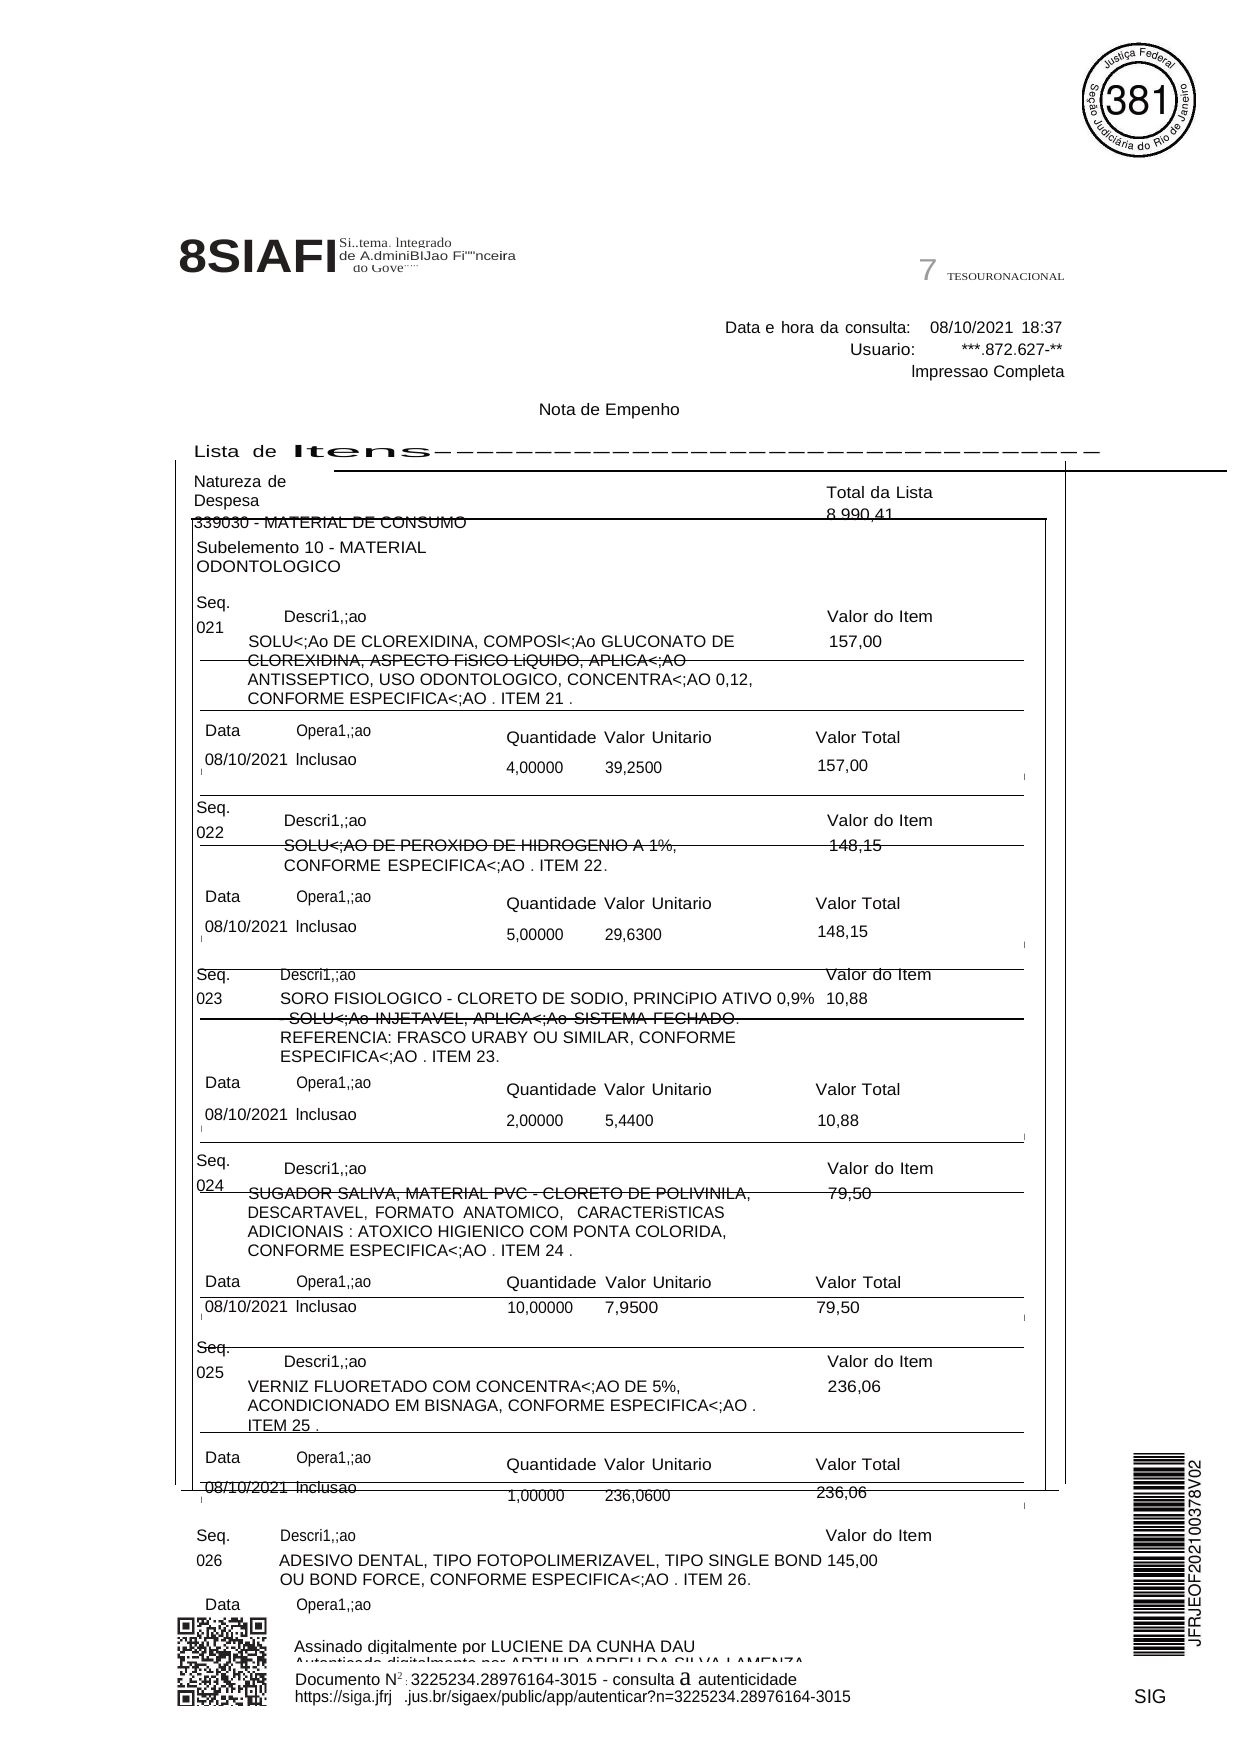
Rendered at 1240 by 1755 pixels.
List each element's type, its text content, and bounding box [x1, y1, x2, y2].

text Seq. 024 [196, 1150, 235, 1194]
text [604, 1485, 673, 1490]
text Lista de ltens---------------------------------- [193, 442, 1212, 461]
text 4,00000 [506, 758, 565, 777]
text I [200, 1497, 358, 1505]
text [1066, 894, 1212, 913]
text 026 ADESIVO DENTAL, TIPO FOTOPOLIMERIZAVEL, TIPO SINGLE BOND 145,00 OU BOND FORCE, CONFORME ESPECIFICA<;AO . ITEM 26. [196, 1550, 878, 1589]
text [1066, 1080, 1212, 1099]
text 29,6300 [604, 924, 664, 944]
text I [1021, 1502, 1027, 1511]
text 10,00000 7,9500 [506, 1298, 714, 1317]
text Valor do Item 148,15 [827, 811, 979, 845]
text Data Opera1,;ao [204, 1266, 372, 1297]
text Data Opera1,;ao [205, 721, 372, 740]
text Descri1,;ao [284, 607, 783, 626]
text Data Opera1,;ao [205, 1447, 372, 1467]
text Quantidade Valor Unitario [506, 894, 713, 913]
text Total da Lista 8.990,41 [826, 483, 999, 518]
text SUGADOR SALIVA, MATERIAL PVC - CLORETO DE POLIVINILA, DESCARTAVEL, FORMATO ANATOMICO, CARACTERiSTICAS ADICIONAIS : ATOXICO HIGIENICO COM PONTA COLORIDA, CONFORME ESPECIFICA<;AO . ITEM 24 . [247, 1193, 782, 1260]
text SUGADOR SALIVA, MATERIAL PVC - CLORETO DE POLIVINILA, DESCARTAVEL, FORMATO ANATOMICO, CARACTERiSTICAS ADICIONAIS : ATOXICO HIGIENICO COM PONTA COLORIDA, CONFORME ESPECIFICA<;AO . ITEM 24 . [247, 1184, 782, 1192]
text [1066, 1111, 1212, 1130]
text 023 SORO FISIOLOGICO - CLORETO DE SODIO, PRINCiPIO ATIVO 0,9% 10,88 [196, 989, 1045, 1009]
text Valor Total [815, 1454, 1045, 1474]
text SOLU<;Ao DE CLOREXIDINA, COMPOSl<;Ao GLUCONATO DE CLOREXIDINA, ASPECTO FiSICO LiQUIDO, APLICA<;AO ANTISSEPTICO, USO ODONTOLOGICO, CONCENTRA<;AO 0,12, CONFORME ESPECIFICA<;AO . ITEM 21 . [247, 661, 783, 708]
text 148,15 [817, 924, 1045, 941]
text [507, 1485, 567, 1490]
text Valor do Item 79,50 [827, 1159, 970, 1192]
text 157,00 [817, 758, 1045, 774]
text Seq. Descri1,;ao Valor do Item [196, 1525, 1132, 1544]
text SOLU<;AO DE PEROXIDO DE HIDROGENIO A 1%, CONFORME ESPECIFICA<;AO . ITEM 22. [284, 846, 772, 874]
text Data Opera1,;ao [205, 887, 372, 906]
text Valor Total [815, 1267, 902, 1297]
text Subelemento 10 - MATERIAL ODONTOLOGICO [196, 538, 570, 576]
text [1046, 1454, 1065, 1474]
text [1202, 1485, 1212, 1502]
text Quantidade Valor Unitario [506, 727, 713, 747]
text [1066, 964, 1212, 984]
text - SOLU<;Ao INJETAVEL, APLICA<;Ao SISTEMA FECHADO. REFERENCIA: FRASCO URABY OU SIMILAR, CONFORME ESPECIFICA<;AO . ITEM 23. [278, 1009, 821, 1018]
text I [200, 936, 358, 944]
text [1046, 727, 1065, 747]
text [1046, 894, 1065, 913]
text Valor Total [815, 894, 1045, 913]
text Valor Total [815, 727, 1045, 747]
text [1046, 1111, 1065, 1130]
text Descri1,;ao [284, 1352, 784, 1371]
text Quantidade Valor Unitario [506, 1273, 714, 1297]
text 79,50 [815, 1298, 902, 1317]
text Descri1,;ao [284, 1159, 782, 1178]
text Valor do Item 157,00 [827, 607, 979, 651]
text [1066, 758, 1212, 774]
text - SOLU<;Ao INJETAVEL, APLICA<;Ao SISTEMA FECHADO. REFERENCIA: FRASCO URABY OU SIMILAR, CONFORME ESPECIFICA<;AO . ITEM 23. [278, 1020, 821, 1066]
text 236,06 [816, 1485, 1132, 1502]
text VERNIZ FLUORETADO COM CONCENTRA<;AO DE 5%, ACONDICIONADO EM BISNAGA, CONFORME ESPECIFICA<;AO . ITEM 25 . [247, 1377, 784, 1432]
text [1046, 1080, 1065, 1099]
text [193, 513, 570, 518]
text Seq. 025 [196, 1337, 235, 1382]
text 39,2500 [605, 758, 664, 777]
text Seq. 022 [196, 798, 235, 842]
text 339030 - MATERIAL DE CONSUMO [193, 520, 570, 532]
text 08/10/2021 lnclusao [204, 1105, 358, 1124]
text 08/10/2021 lnclusao [204, 1298, 372, 1316]
text 10,88 [817, 1111, 1045, 1130]
text [1066, 727, 1212, 747]
text [1066, 989, 1212, 1009]
text 1,00000 [507, 1491, 567, 1504]
text Seq. Descri1,;ao Valor do Item [196, 964, 1045, 984]
text Valor do Item 148,15 [827, 846, 979, 855]
text Seq. 021 [196, 593, 235, 637]
text Quantidade Valor Unitario [506, 1080, 713, 1099]
text Data Opera1,;ao [205, 1073, 372, 1092]
text Quantidade Valor Unitario [506, 1454, 713, 1474]
text Natureza de Despesa [193, 472, 570, 510]
text Valor do Item 236,06 [827, 1352, 970, 1396]
text I [1021, 774, 1027, 782]
text Descri1,;ao [284, 811, 772, 830]
text Data Opera1,;ao [205, 1595, 372, 1614]
text [1066, 1454, 1132, 1474]
text I [200, 1316, 372, 1322]
text I [1021, 941, 1027, 950]
text SOLU<;AO DE PEROXIDO DE HIDROGENIO A 1%, CONFORME ESPECIFICA<;AO . ITEM 22. [284, 836, 772, 845]
text 08/10/2021 lnclusao [204, 1491, 358, 1497]
text I [200, 769, 358, 777]
text 2,00000 [506, 1111, 565, 1130]
text [1066, 924, 1212, 941]
text SOLU<;Ao DE CLOREXIDINA, COMPOSl<;Ao GLUCONATO DE CLOREXIDINA, ASPECTO FiSICO LiQUIDO, APLICA<;AO ANTISSEPTICO, USO ODONTOLOGICO, CONCENTRA<;AO 0,12, CONFORME ESPECIFICA<;AO . ITEM 21 . [247, 632, 783, 660]
text Valor Total [815, 1080, 1045, 1099]
text 5,4400 [605, 1111, 654, 1130]
text [1046, 758, 1065, 774]
text 5,00000 [506, 924, 566, 944]
text [1046, 924, 1065, 941]
text 236,0600 [604, 1491, 673, 1504]
text Valor do Item 79,50 [827, 1193, 970, 1203]
text 08/10/2021 lnclusao [204, 752, 358, 769]
text 08/10/2021 lnclusao [204, 919, 358, 936]
